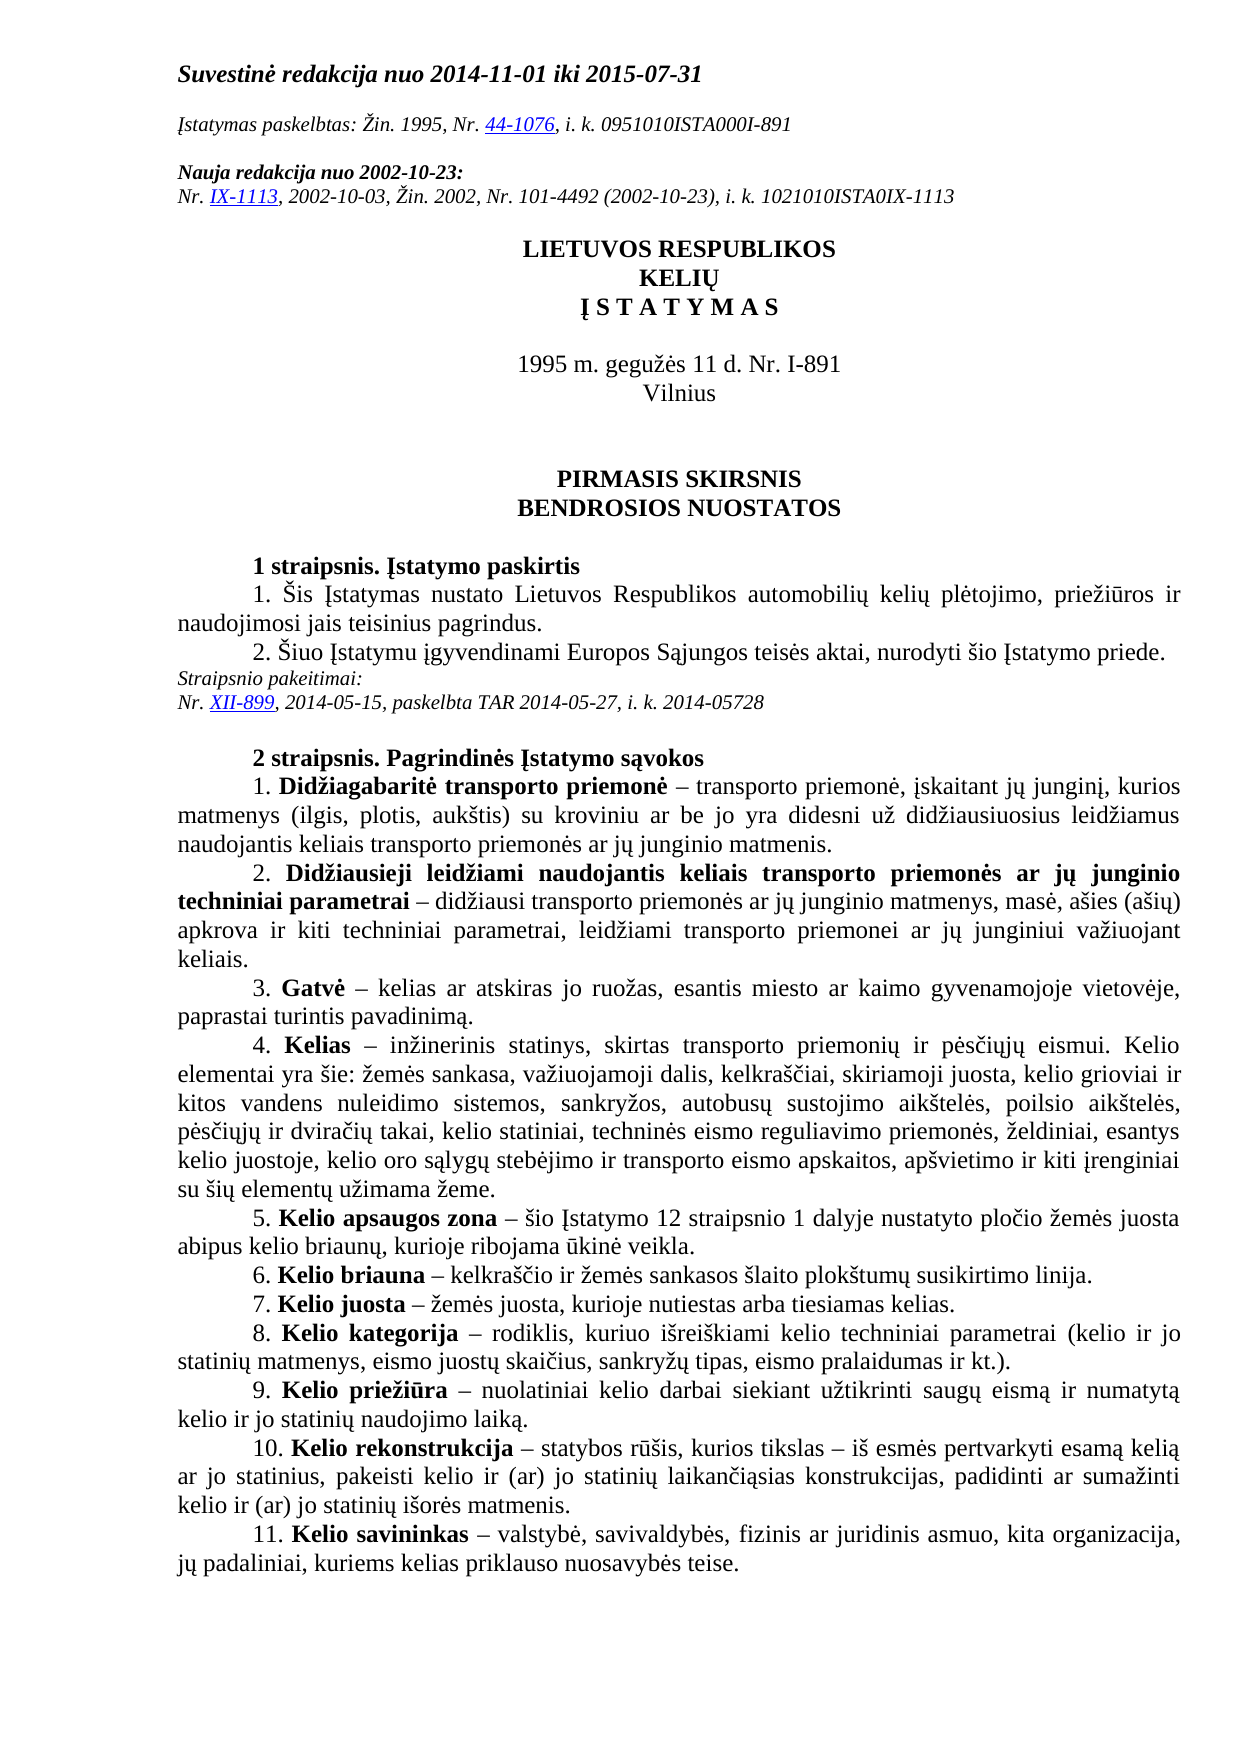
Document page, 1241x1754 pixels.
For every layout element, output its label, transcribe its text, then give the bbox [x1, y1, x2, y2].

text LIETUVOS RESPUBLIKOS KELIŲ Į S T A T Y M A S [177, 234, 1181, 321]
text Nr. XII-899, 2014-05-15, paskelbta TAR 2014-05-27, i. k. 2014-05728 [177, 690, 1181, 714]
text 6. Kelio briauna – kelkraščio ir žemės sankasos šlaito plokštumų susikirtimo linija. [177, 1260, 1181, 1289]
text 8. Kelio kategorija – rodiklis, kuriuo išreiškiami kelio techniniai parametrai (kelio ir jo statinių matmenys, eismo juostų skaičius, sankryžų tipas, eismo pralaidumas ir kt.). [177, 1318, 1181, 1375]
text 1. Didžiagabaritė transporto priemonė – transporto priemonė, įskaitant jų junginį, kurios matmenys (ilgis, plotis, aukštis) su kroviniu ar be jo yra didesni už didžiausiuosius leidžiamus naudojantis keliais transporto priemonės ar jų junginio matmenis. [177, 771, 1181, 858]
text Vilnius [177, 378, 1181, 407]
text 1995 m. gegužės 11 d. Nr. I-891 [177, 349, 1181, 378]
text 2. Didžiausieji leidžiami naudojantis keliais transporto priemonės ar jų junginio techniniai parametrai – didžiausi transporto priemonės ar jų junginio matmenys, masė, ašies (ašių) apkrova ir kiti techniniai parametrai, leidžiami transporto priemonei ar jų junginiui važiuojant keliais. [177, 858, 1181, 973]
text 2. Šiuo Įstatymu įgyvendinami Europos Sąjungos teisės aktai, nurodyti šio Įstatymo priede. [177, 637, 1181, 666]
text 2 straipsnis. Pagrindinės Įstatymo sąvokos [177, 743, 1181, 771]
text Įstatymas paskelbtas: Žin. 1995, Nr. 44-1076, i. k. 0951010ISTA000I-891 [177, 112, 1181, 136]
text Suvestinė redakcija nuo 2014-11-01 iki 2015-07-31 [177, 59, 1181, 88]
text Nauja redakcija nuo 2002-10-23: [177, 160, 1181, 184]
text 5. Kelio apsaugos zona – šio Įstatymo 12 straipsnio 1 dalyje nustatyto pločio žemės juosta abipus kelio briaunų, kurioje ribojama ūkinė veikla. [177, 1203, 1181, 1260]
text 9. Kelio priežiūra – nuolatiniai kelio darbai siekiant užtikrinti saugų eismą ir numatytą kelio ir jo statinių naudojimo laiką. [177, 1375, 1181, 1433]
text 10. Kelio rekonstrukcija – statybos rūšis, kurios tikslas – iš esmės pertvarkyti esamą kelią ar jo statinius, pakeisti kelio ir (ar) jo statinių laikančiąsias konstrukcijas, padidinti ar sumažinti kelio ir (ar) jo statinių išorės matmenis. [177, 1433, 1181, 1519]
text 1. Šis Įstatymas nustato Lietuvos Respublikos automobilių kelių plėtojimo, priežiūros ir naudojimosi jais teisinius pagrindus. [177, 579, 1181, 637]
text Straipsnio pakeitimai: [177, 666, 1181, 690]
text BENDROSIOS NUOSTATOS [177, 493, 1181, 522]
text 11. Kelio savininkas – valstybė, savivaldybės, fizinis ar juridinis asmuo, kita organizacija, jų padaliniai, kuriems kelias priklauso nuosavybės teise. [177, 1519, 1181, 1576]
text PIRMASIS SKIRSNIS [177, 464, 1181, 493]
text Nr. IX-1113, 2002-10-03, Žin. 2002, Nr. 101-4492 (2002-10-23), i. k. 1021010ISTA0IX-1113 [177, 184, 1181, 208]
text 3. Gatvė – kelias ar atskiras jo ruožas, esantis miesto ar kaimo gyvenamojoje vietovėje, paprastai turintis pavadinimą. [177, 973, 1181, 1030]
text 4. Kelias – inžinerinis statinys, skirtas transporto priemonių ir pėsčiųjų eismui. Kelio elementai yra šie: žemės sankasa, važiuojamoji dalis, kelkraščiai, skiriamoji juosta, kelio grioviai ir kitos vandens nuleidimo sistemos, sankryžos, autobusų sustojimo aikštelės, poilsio aikštelės, pėsčiųjų ir dviračių takai, kelio statiniai, techninės eismo reguliavimo priemonės, želdiniai, esantys kelio juostoje, kelio oro sąlygų stebėjimo ir transporto eismo apskaitos, apšvietimo ir kiti įrenginiai su šių elementų užimama žeme. [177, 1030, 1181, 1203]
text 1 straipsnis. Įstatymo paskirtis [177, 551, 1181, 579]
text 7. Kelio juosta – žemės juosta, kurioje nutiestas arba tiesiamas kelias. [177, 1289, 1181, 1318]
